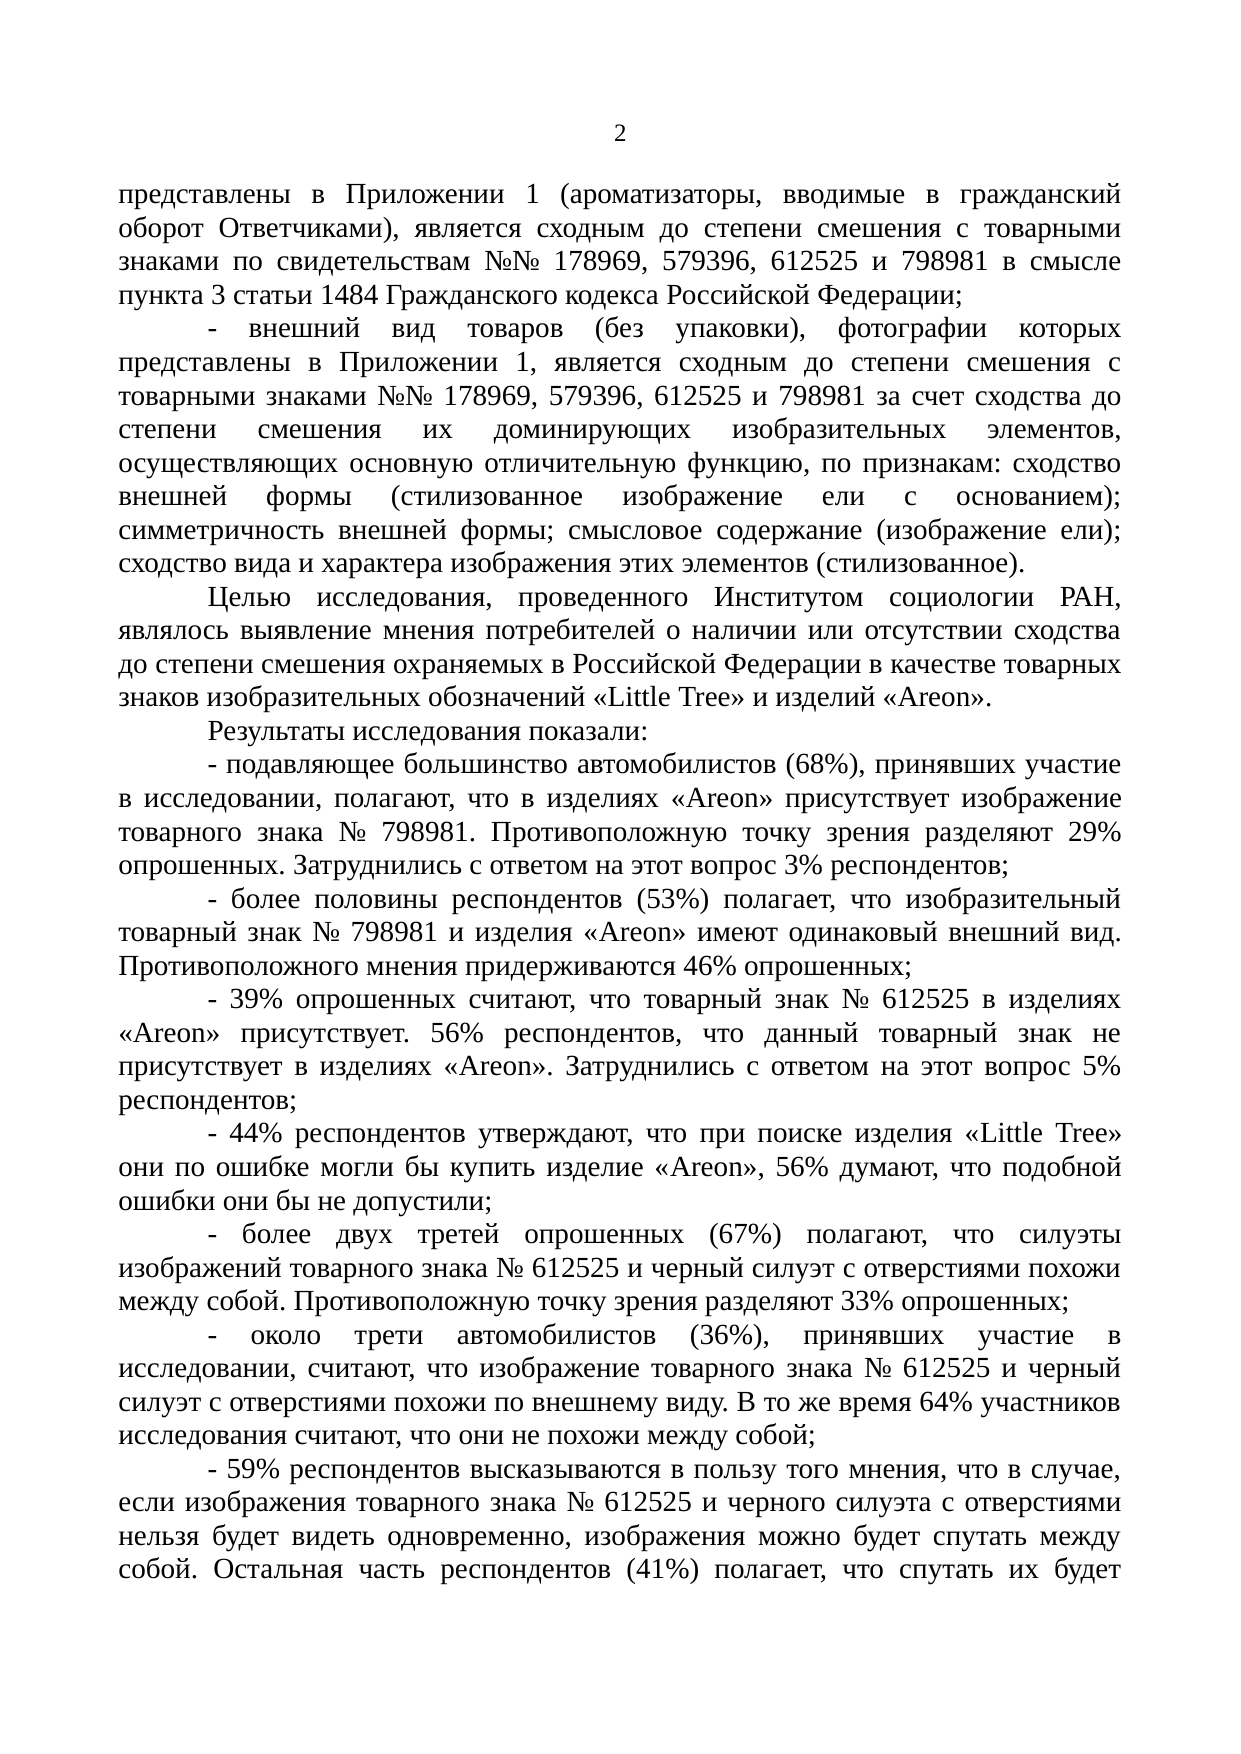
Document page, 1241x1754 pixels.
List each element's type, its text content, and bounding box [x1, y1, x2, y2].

text - 39% опрошенных считают, что товарный знак № 612525 в изделиях «Areon» присутствует. 56% респондентов, что данный товарный знак не присутствует в изделиях «Areon». Затруднились с ответом на этот вопрос 5% респондентов; [118, 981, 1122, 1116]
text Результаты исследования показали: [118, 713, 1122, 747]
text - подавляющее большинство автомобилистов (68%), принявших участие в исследовании, полагают, что в изделиях «Areon» присутствует изображение товарного знака № 798981. Противоположную точку зрения разделяют 29% опрошенных. Затруднились с ответом на этот вопрос 3% респондентов; [118, 747, 1122, 881]
text - 44% респондентов утверждают, что при поиске изделия «Little Tree» они по ошибке могли бы купить изделие «Areon», 56% думают, что подобной ошибки они бы не допустили; [118, 1116, 1122, 1216]
text - более двух третей опрошенных (67%) полагают, что силуэты изображений товарного знака № 612525 и черный силуэт с отверстиями похожи между собой. Противоположную точку зрения разделяют 33% опрошенных; [118, 1216, 1122, 1317]
text - внешний вид товаров (без упаковки), фотографии которых представлены в Приложении 1, является сходным до степени смешения с товарными знаками №№ 178969, 579396, 612525 и 798981 за счет сходства до степени смешения их доминирующих изобразительных элементов, осуществляющих основную отличительную функцию, по признакам: сходство внешней формы (стилизованное изображение ели с основанием); симметричность внешней формы; смысловое содержание (изображение ели); сходство вида и характера изображения этих элементов (стилизованное). [118, 311, 1122, 579]
text представлены в Приложении 1 (ароматизаторы, вводимые в гражданский оборот Ответчиками), является сходным до степени смешения с товарными знаками по свидетельствам №№ 178969, 579396, 612525 и 798981 в смысле пункта 3 статьи 1484 Гражданского кодекса Российской Федерации; [118, 176, 1122, 311]
text - 59% респондентов высказываются в пользу того мнения, что в случае, если изображения товарного знака № 612525 и черного силуэта с отверстиями нельзя будет видеть одновременно, изображения можно будет спутать между собой. Остальная часть респондентов (41%) полагает, что спутать их будет [118, 1451, 1122, 1585]
text - более половины респондентов (53%) полагает, что изобразительный товарный знак № 798981 и изделия «Areon» имеют одинаковый внешний вид. Противоположного мнения придерживаются 46% опрошенных; [118, 881, 1122, 981]
text - около трети автомобилистов (36%), принявших участие в исследовании, считают, что изображение товарного знака № 612525 и черный силуэт с отверстиями похожи по внешнему виду. В то же время 64% участников исследования считают, что они не похожи между собой; [118, 1317, 1122, 1451]
text Целью исследования, проведенного Институтом социологии РАН, являлось выявление мнения потребителей о наличии или отсутствии сходства до степени смешения охраняемых в Российской Федерации в качестве товарных знаков изобразительных обозначений «Little Tree» и изделий «Areon». [118, 579, 1122, 713]
